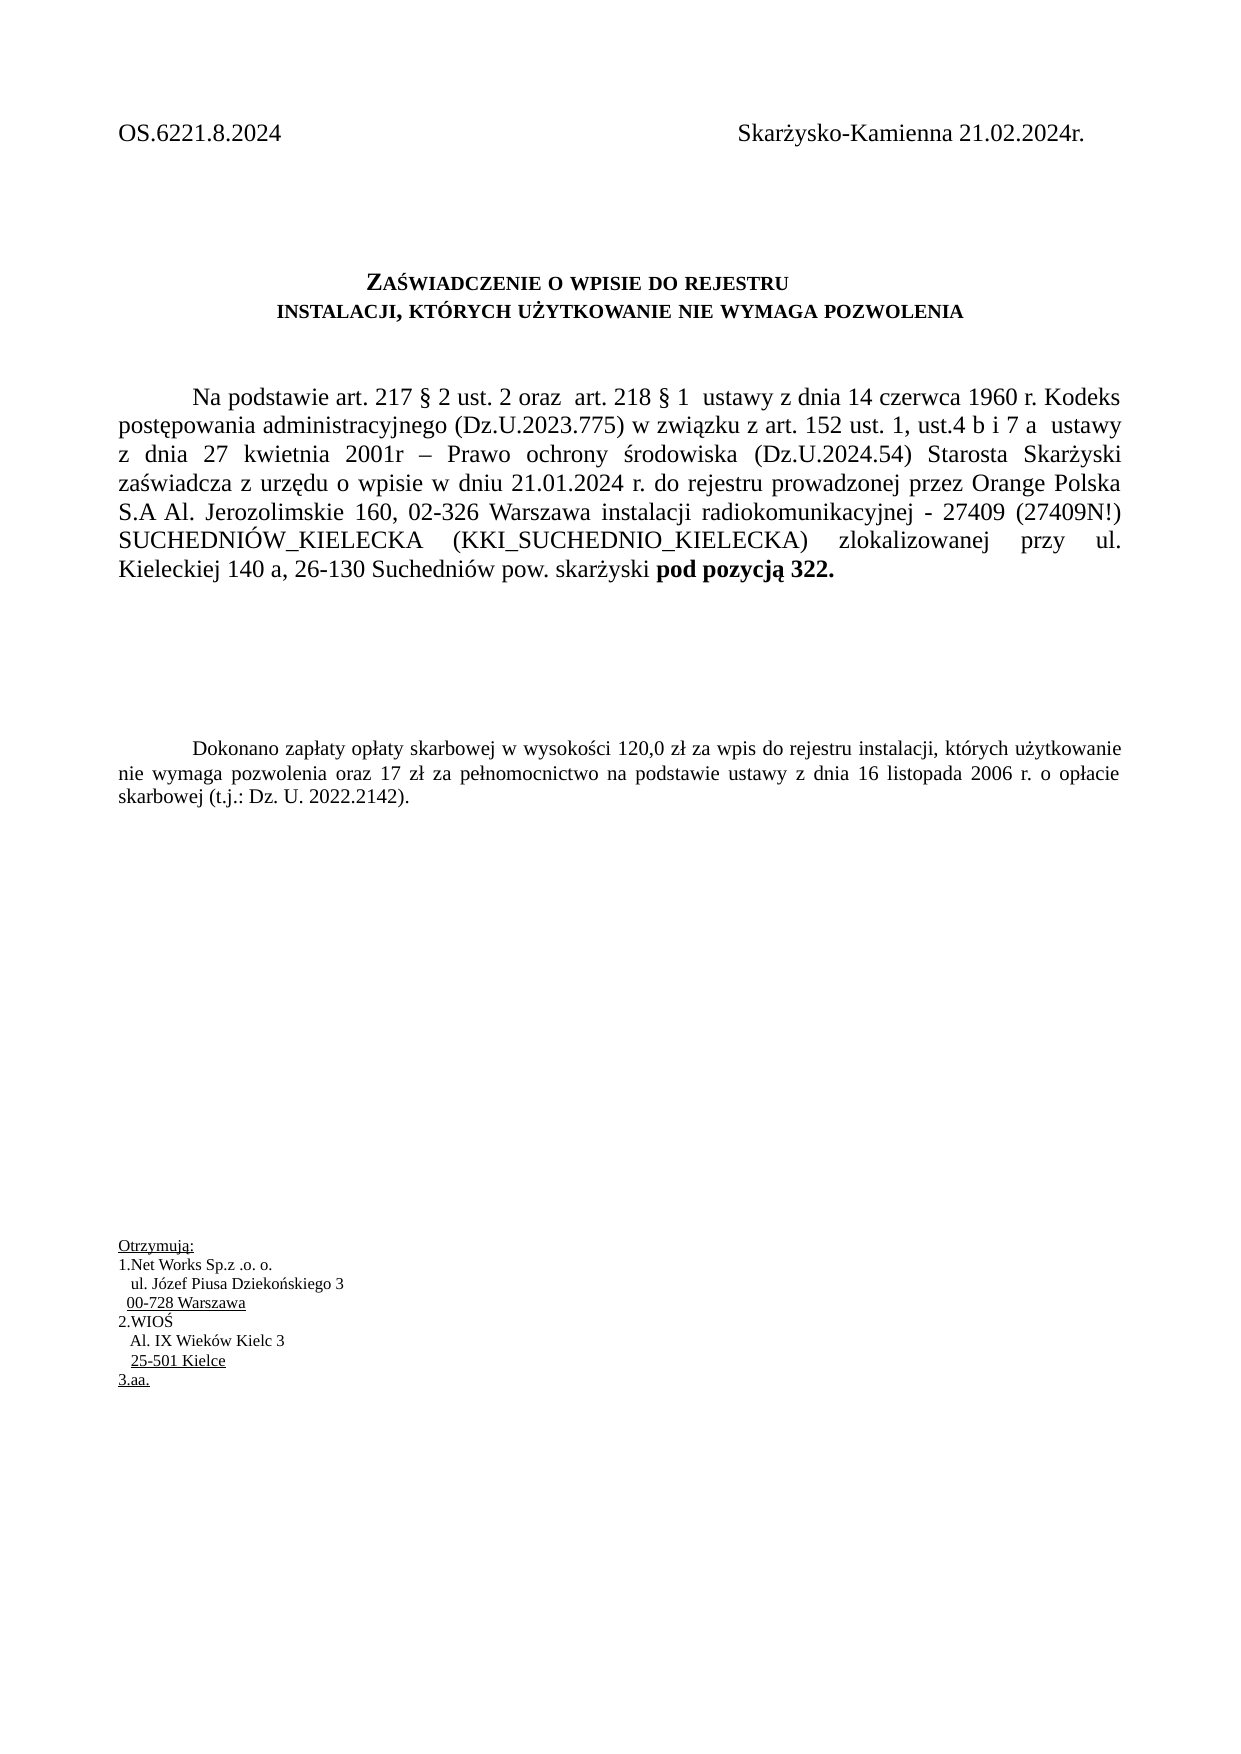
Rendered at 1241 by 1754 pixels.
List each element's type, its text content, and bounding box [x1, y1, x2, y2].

text 00-728 Warszawa [118, 1293, 1122, 1312]
text 25-501 Kielce [118, 1350, 1122, 1369]
text Dokonano zapłaty opłaty skarbowej w wysokości 120,0 zł za wpis do rejestru instalacji, których użytkowanie nie wymaga pozwolenia oraz 17 zł za pełnomocnictwo na podstawie ustawy z dnia 16 listopada 2006 r. o opłacie skarbowej (t.j.: Dz. U. 2022.2142). [118, 736, 1122, 808]
text 3.aa. [118, 1369, 1122, 1389]
text Al. IX Wieków Kielc 3 [118, 1331, 1122, 1350]
text 1.Net Works Sp.z .o. o. [118, 1254, 1122, 1274]
text Na podstawie art. 217 § 2 ust. 2 oraz art. 218 § 1 ustawy z dnia 14 czerwca 1960 r. Kodeks postępowania administracyjnego (Dz.U.2023.775) w związku z art. 152 ust. 1, ust.4 b i 7 a ustawy z dnia 27 kwietnia 2001r – Prawo ochrony środowiska (Dz.U.2024.54) Starosta Skarżyski zaświadcza z urzędu o wpisie w dniu 21.01.2024 r. do rejestru prowadzonej przez Orange Polska S.A Al. Jerozolimskie 160, 02-326 Warszawa instalacji radiokomunikacyjnej - 27409 (27409N!) SUCHEDNIÓW_KIELECKA (KKI_SUCHEDNIO_KIELECKA) zlokalizowanej przy ul. Kieleckiej 140 a, 26-130 Suchedniów pow. skarżyski pod pozycją 322. [118, 382, 1122, 583]
text OS.6221.8.2024 Skarżysko-Kamienna 21.02.2024r. [118, 118, 1122, 147]
text Zaświadczenie o wpisie do rejestru [118, 267, 1122, 295]
text 2.WIOŚ [118, 1312, 1122, 1331]
text Otrzymują: [118, 1235, 1122, 1254]
text ul. Józef Piusa Dziekońskiego 3 [118, 1274, 1122, 1293]
text instalacji, których użytkowanie nie wymaga pozwolenia [118, 295, 1122, 324]
